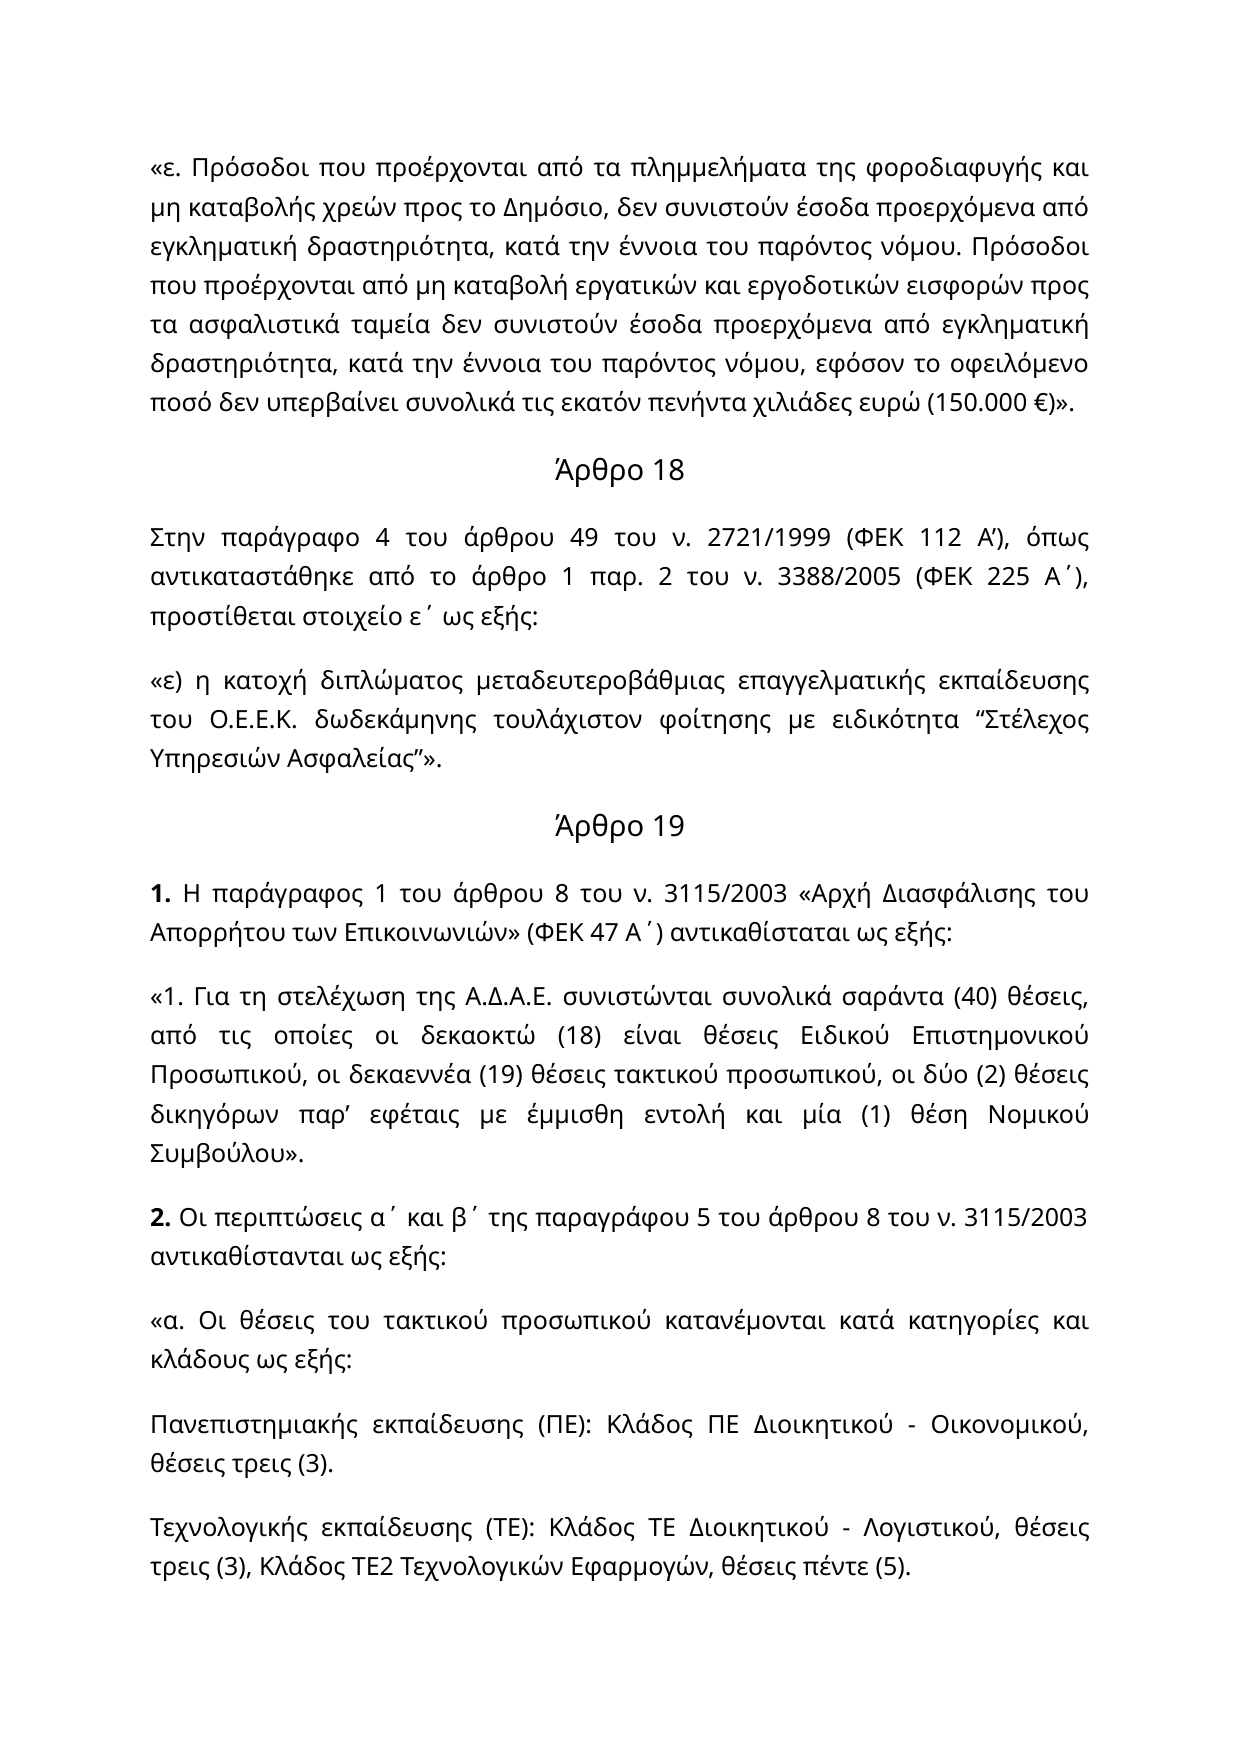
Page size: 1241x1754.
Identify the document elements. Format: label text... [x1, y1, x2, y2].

text 2. Οι περιπτώσεις α΄ και β΄ της παραγράφου 5 του άρθρου 8 του ν. 3115/2003 αντικαθίστανται ως εξής: [150, 1199, 1090, 1273]
subtitle Άρθρο 19 [150, 805, 1090, 844]
text «ε) η κατοχή διπλώματος μεταδευτεροβάθμιας επαγγελματικής εκπαίδευσης του Ο.Ε.Ε.Κ. δωδεκάμηνης τουλάχιστον φοίτησης με ειδικότητα “Στέλεχος Υπηρεσιών Ασφαλείας”». [150, 662, 1090, 775]
text «ε. Πρόσοδοι που προέρχονται από τα πλημμελήματα της φοροδιαφυγής και μη καταβολής χρεών προς το Δημόσιο, δεν συνιστούν έσοδα προερχόμενα από εγκληματική δραστηριότητα, κατά την έννοια του παρόντος νόμου. Πρόσοδοι που προέρχονται από μη καταβολή εργατικών και εργοδοτικών εισφορών προς τα ασφαλιστικά ταμεία δεν συνιστούν έσοδα προερχόμενα από εγκληματική δραστηριότητα, κατά την έννοια του παρόντος νόμου, εφόσον το οφειλόμενο ποσό δεν υπερβαίνει συνολικά τις εκατόν πενήντα χιλιάδες ευρώ (150.000 €)». [150, 150, 1090, 419]
text Στην παράγραφο 4 του άρθρου 49 του ν. 2721/1999 (ΦΕΚ 112 Α’), όπως αντικαταστάθηκε από το άρθρο 1 παρ. 2 του ν. 3388/2005 (ΦΕΚ 225 Α΄), προστίθεται στοιχείο ε΄ ως εξής: [150, 520, 1090, 632]
text «1. Για τη στελέχωση της Α.Δ.Α.Ε. συνιστώνται συνολικά σαράντα (40) θέσεις, από τις οποίες οι δεκαοκτώ (18) είναι θέσεις Ειδικού Επιστημονικού Προσωπικού, οι δεκαεννέα (19) θέσεις τακτικού προσωπικού, οι δύο (2) θέσεις δικηγόρων παρ’ εφέταις με έμμισθη εντολή και μία (1) θέση Νομικού Συμβούλου». [150, 979, 1090, 1169]
subtitle Άρθρο 18 [150, 449, 1090, 489]
text Τεχνολογικής εκπαίδευσης (ΤΕ): Κλάδος ΤΕ Διοικητικού - Λογιστικού, θέσεις τρεις (3), Κλάδος ΤΕ2 Τεχνολογικών Εφαρμογών, θέσεις πέντε (5). [150, 1509, 1090, 1583]
text Πανεπιστημιακής εκπαίδευσης (ΠΕ): Κλάδος ΠΕ Διοικητικού - Οικονομικού, θέσεις τρεις (3). [150, 1406, 1090, 1479]
text «α. Οι θέσεις του τακτικού προσωπικού κατανέμονται κατά κατηγορίες και κλάδους ως εξής: [150, 1303, 1090, 1376]
text 1. Η παράγραφος 1 του άρθρου 8 του ν. 3115/2003 «Αρχή Διασφάλισης του Απορρήτου των Επικοινωνιών» (ΦΕΚ 47 Α΄) αντικαθίσταται ως εξής: [150, 875, 1090, 949]
